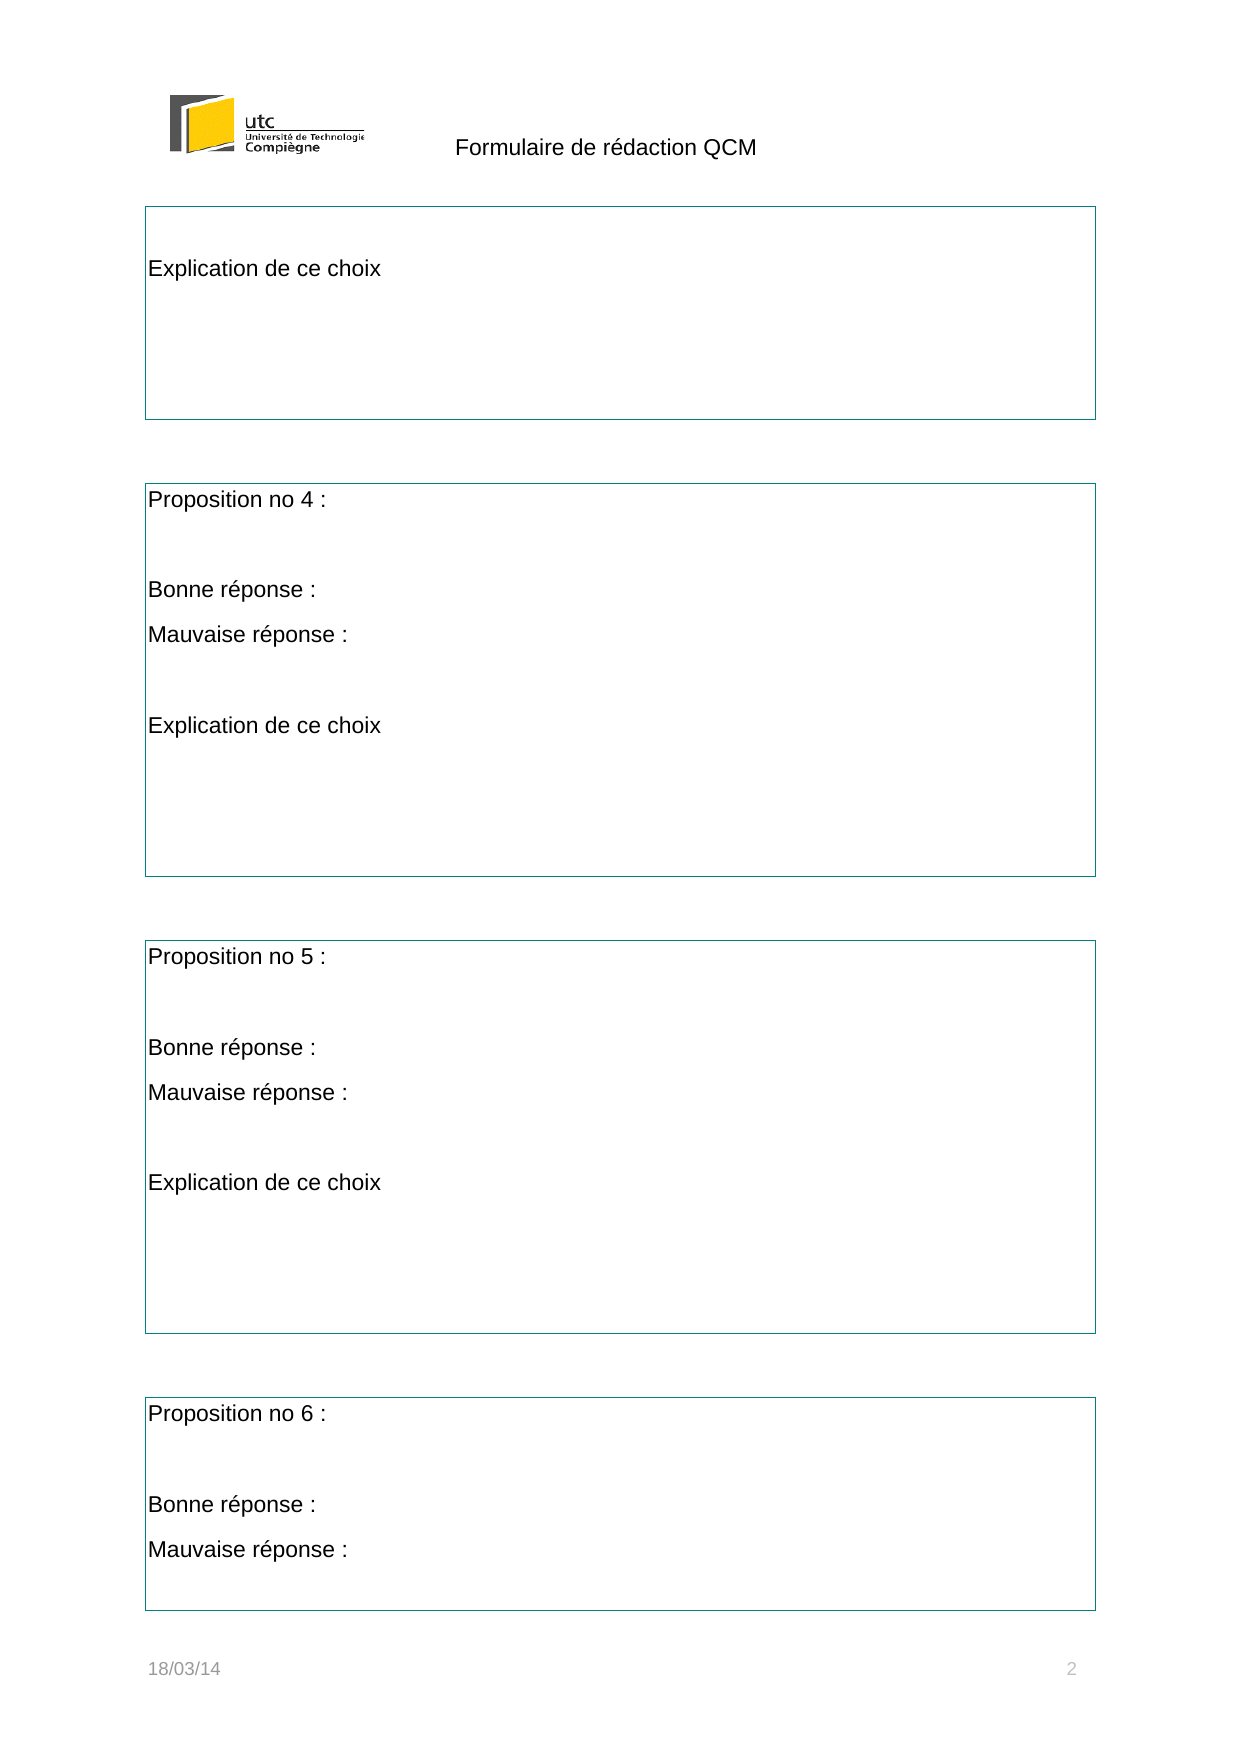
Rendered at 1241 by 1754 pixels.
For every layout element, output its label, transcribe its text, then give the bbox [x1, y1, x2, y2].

text Mauvaise réponse : [146, 618, 1095, 648]
text Bonne réponse : [146, 1030, 1095, 1060]
text Bonne réponse : [146, 1487, 1095, 1517]
text Explication de ce choix [146, 709, 1095, 738]
text Bonne réponse : [146, 573, 1095, 603]
text Proposition no 6 : [146, 1398, 1095, 1427]
text Explication de ce choix [146, 252, 1095, 281]
picture [170, 95, 365, 154]
text Explication de ce choix [146, 1166, 1095, 1195]
text Mauvaise réponse : [146, 1533, 1095, 1562]
text Mauvaise réponse : [146, 1076, 1095, 1105]
text Proposition no 5 : [146, 941, 1095, 969]
text Proposition no 4 : [146, 484, 1095, 512]
